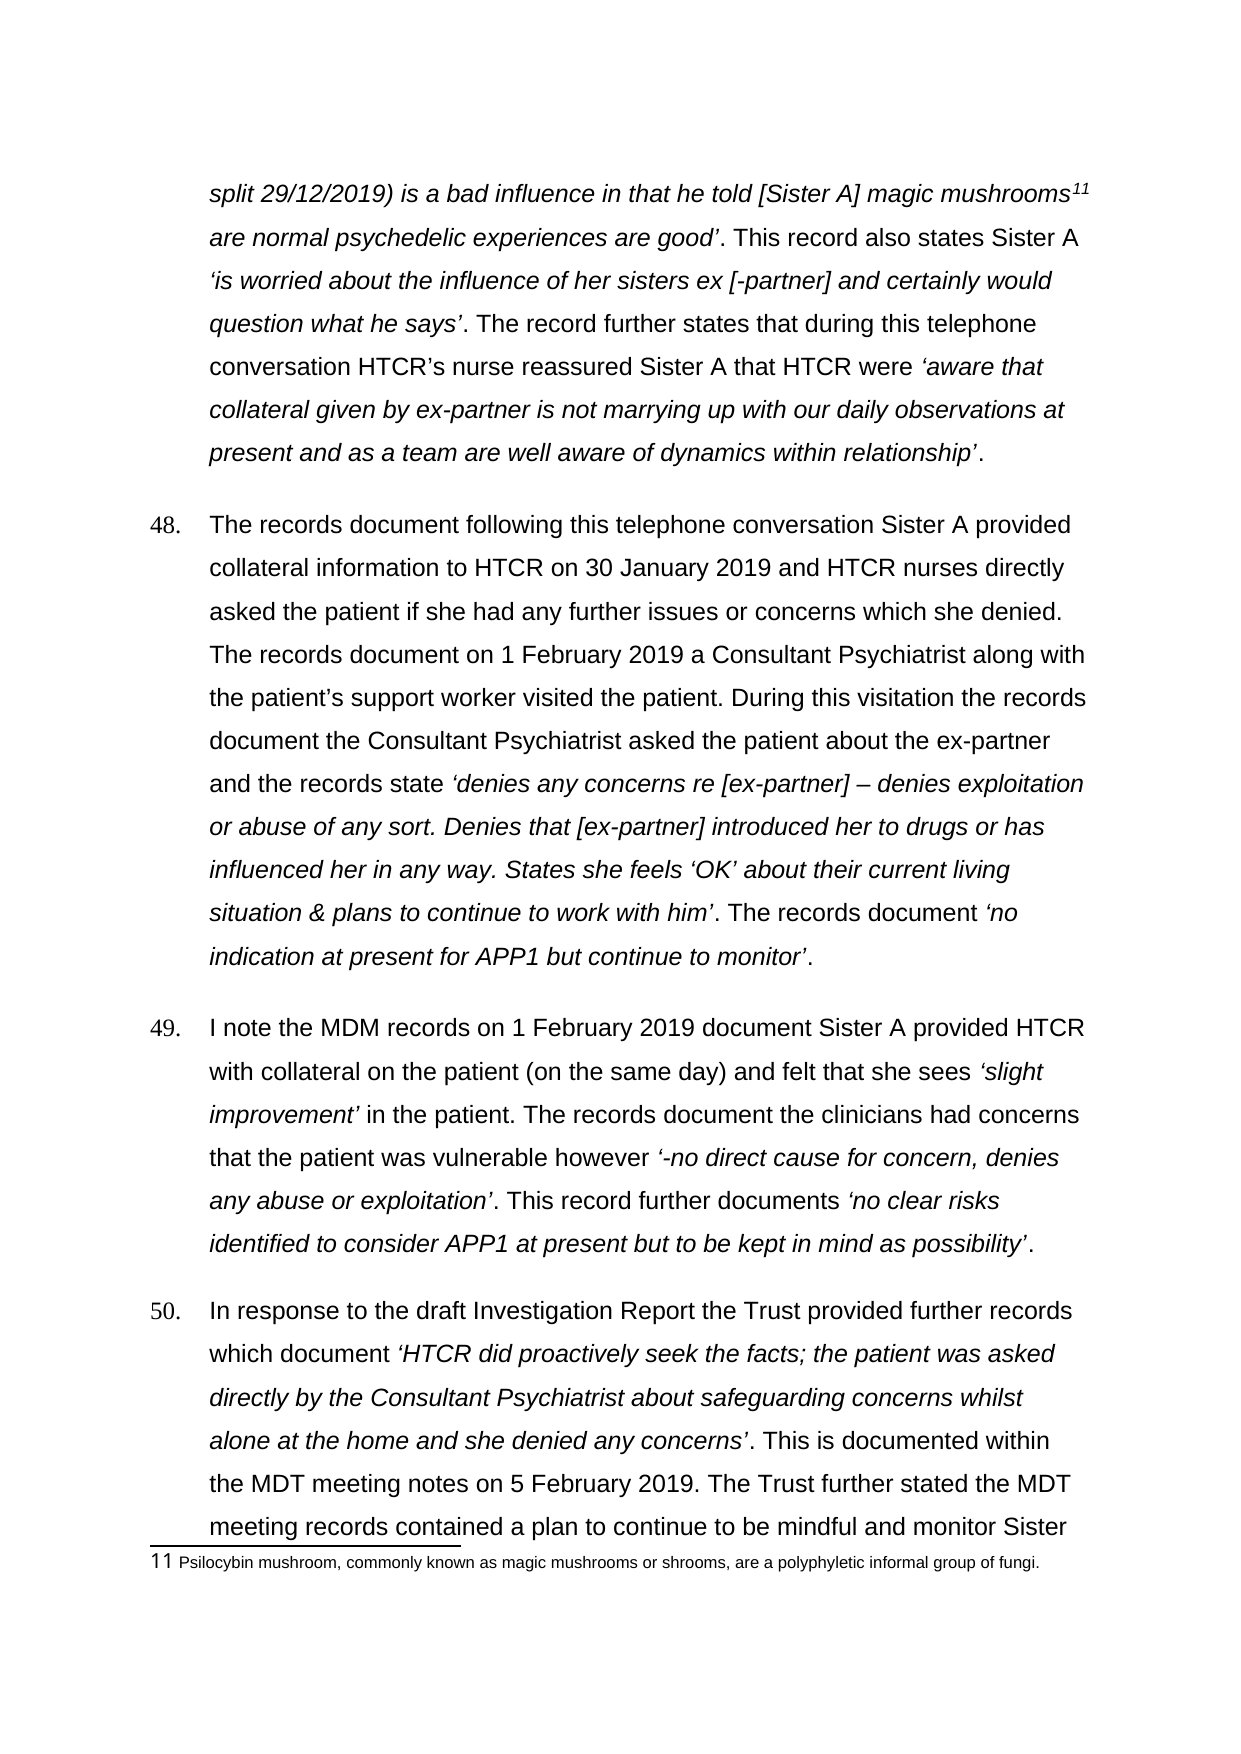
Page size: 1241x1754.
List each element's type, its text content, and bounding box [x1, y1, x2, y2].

list In response to the draft Investigation Report the Trust provided further records which document ‘HTCR did proactively seek the facts; the patient was asked directly by the Consultant Psychiatrist about safeguarding concerns whilst alone at the home and she denied any concerns’. This is documented within the MDT meeting notes on 5 February 2019. The Trust further stated the MDT meeting records contained a plan to continue to be mindful and monitor Sister [150, 1296, 1090, 1541]
list split 29/12/2019) is a bad influence in that he told [Sister A] magic mushrooms are normal psychedelic experiences are good’. This record also states Sister A ‘is worried about the influence of her sisters ex [-partner] and certainly would question what he says’. The record further states that during this telephone conversation HTCR’s nurse reassured Sister A that HTCR were ‘aware that collateral given by ex-partner is not marrying up with our daily observations at present and as a team are well aware of dynamics within relationship’. [150, 179, 1090, 467]
list Psilocybin mushroom, commonly known as magic mushrooms or shrooms, are a polyphyletic informal group of fungi. [150, 1546, 1090, 1574]
list I note the MDM records on 1 February 2019 document Sister A provided HTCR with collateral on the patient (on the same day) and felt that she sees ‘slight improvement’ in the patient. The records document the clinicians had concerns that the patient was vulnerable however ‘-no direct cause for concern, denies any abuse or exploitation’. This record further documents ‘no clear risks identified to consider APP1 at present but to be kept in mind as possibility’. [150, 1013, 1090, 1258]
list The records document following this telephone conversation Sister A provided collateral information to HTCR on 30 January 2019 and HTCR nurses directly asked the patient if she had any further issues or concerns which she denied. The records document on 1 February 2019 a Consultant Psychiatrist along with the patient’s support worker visited the patient. During this visitation the records document the Consultant Psychiatrist asked the patient about the ex-partner and the records state ‘denies any concerns re [ex-partner] – denies exploitation or abuse of any sort. Denies that [ex-partner] introduced her to drugs or has influenced her in any way. States she feels ‘OK’ about their current living situation & plans to continue to work with him’. The records document ‘no indication at present for APP1 but continue to monitor’. [150, 510, 1090, 970]
